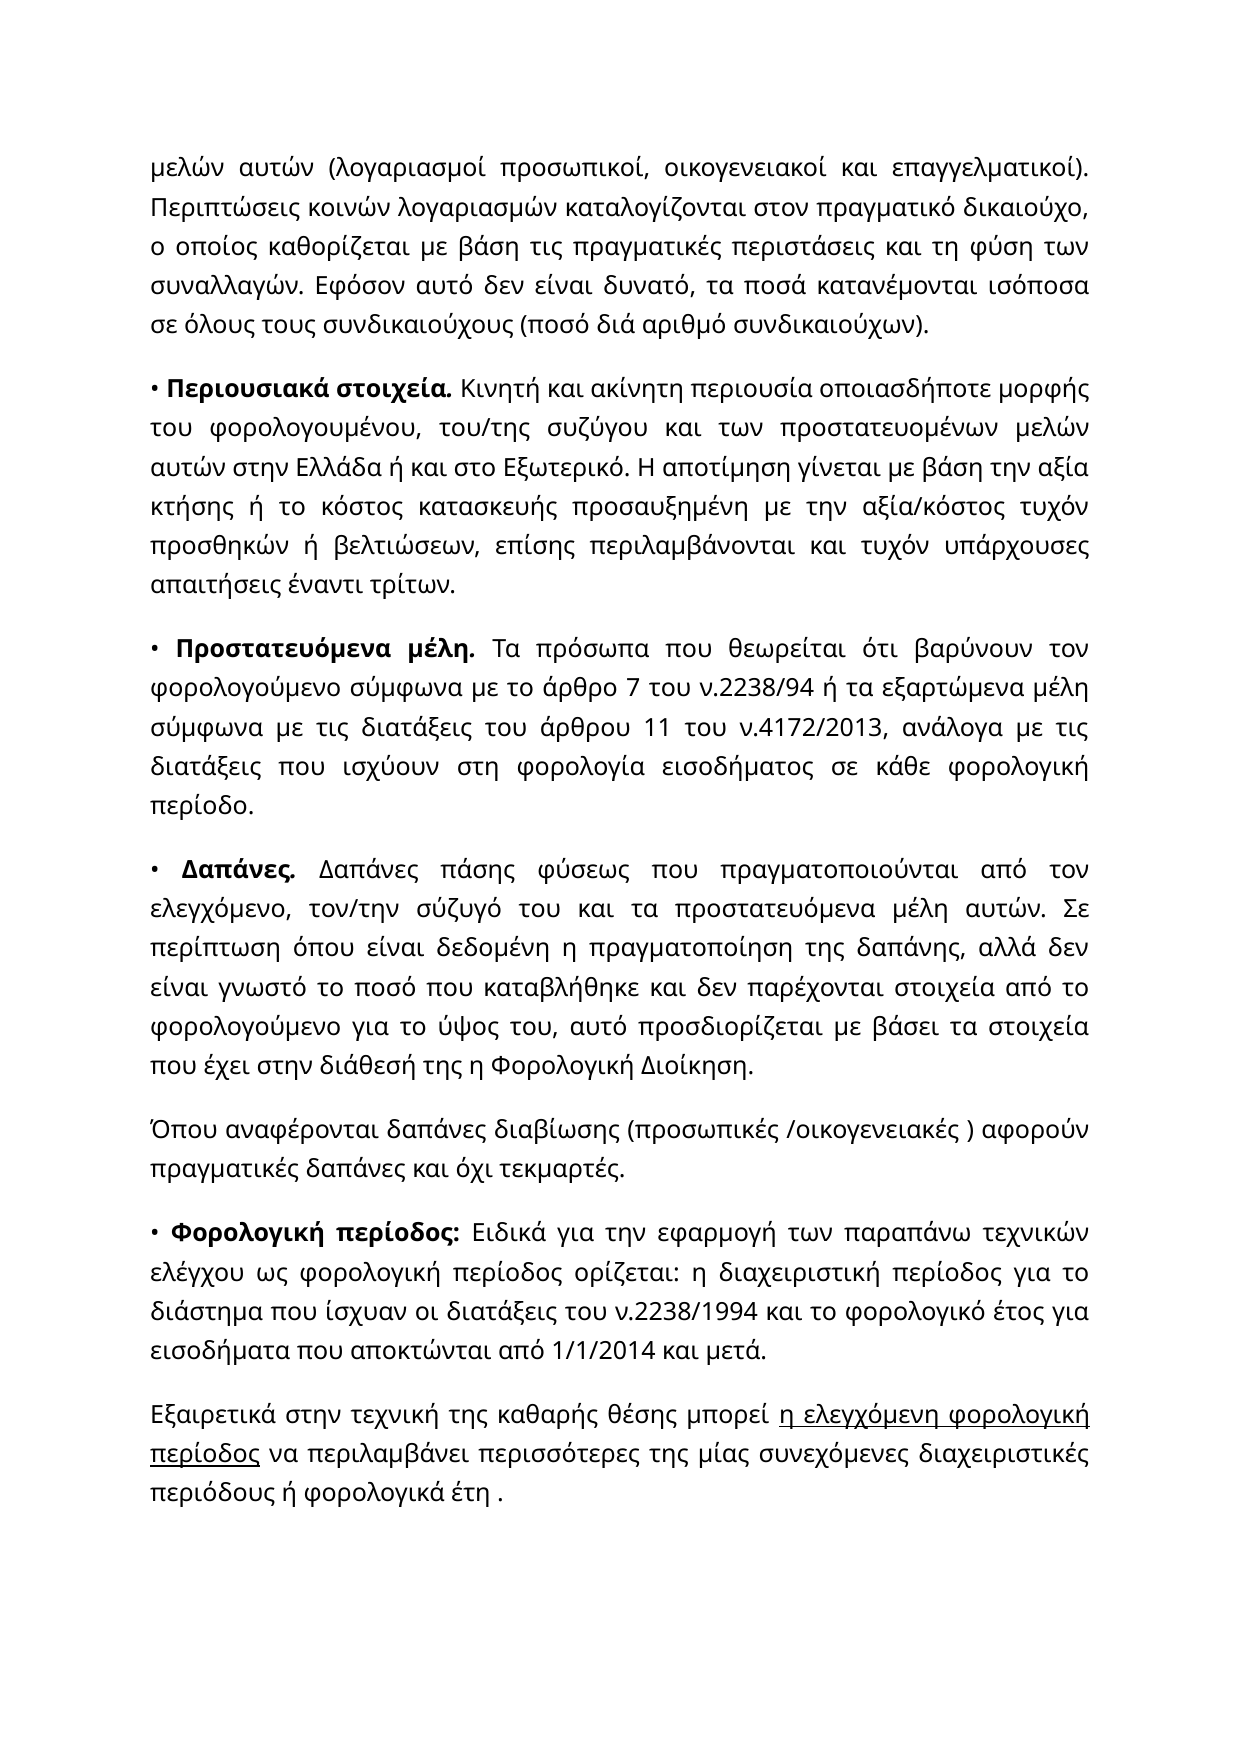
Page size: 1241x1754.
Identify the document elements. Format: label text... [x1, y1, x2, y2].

text • Δαπάνες. Δαπάνες πάσης φύσεως που πραγματοποιούνται από τον ελεγχόμενο, τον/την σύζυγό του και τα προστατευόμενα μέλη αυτών. Σε περίπτωση όπου είναι δεδομένη η πραγματοποίηση της δαπάνης, αλλά δεν είναι γνωστό το ποσό που καταβλήθηκε και δεν παρέχονται στοιχεία από το φορολογούμενο για το ύψος του, αυτό προσδιορίζεται με βάσει τα στοιχεία που έχει στην διάθεσή της η Φορολογική Διοίκηση. [150, 852, 1090, 1082]
text Εξαιρετικά στην τεχνική της καθαρής θέσης μπορεί η ελεγχόμενη φορολογική περίοδος να περιλαμβάνει περισσότερες της μίας συνεχόμενες διαχειριστικές περιόδους ή φορολογικά έτη . [150, 1397, 1090, 1509]
text μελών αυτών (λογαριασμοί προσωπικοί, οικογενειακοί και επαγγελματικοί). Περιπτώσεις κοινών λογαριασμών καταλογίζονται στον πραγματικό δικαιούχο, ο οποίος καθορίζεται με βάση τις πραγματικές περιστάσεις και τη φύση των συναλλαγών. Εφόσον αυτό δεν είναι δυνατό, τα ποσά κατανέμονται ισόποσα σε όλους τους συνδικαιούχους (ποσό διά αριθμό συνδικαιούχων). [150, 150, 1090, 341]
text • Προστατευόμενα μέλη. Τα πρόσωπα που θεωρείται ότι βαρύνουν τον φορολογούμενο σύμφωνα με το άρθρο 7 του ν.2238/94 ή τα εξαρτώμενα μέλη σύμφωνα με τις διατάξεις του άρθρου 11 του ν.4172/2013, ανάλογα με τις διατάξεις που ισχύουν στη φορολογία εισοδήματος σε κάθε φορολογική περίοδο. [150, 631, 1090, 822]
text • Περιουσιακά στοιχεία. Κινητή και ακίνητη περιουσία οποιασδήποτε μορφής του φορολογουμένου, του/της συζύγου και των προστατευομένων μελών αυτών στην Ελλάδα ή και στο Εξωτερικό. Η αποτίμηση γίνεται με βάση την αξία κτήσης ή το κόστος κατασκευής προσαυξημένη με την αξία/κόστος τυχόν προσθηκών ή βελτιώσεων, επίσης περιλαμβάνονται και τυχόν υπάρχουσες απαιτήσεις έναντι τρίτων. [150, 371, 1090, 601]
text • Φορολογική περίοδος: Ειδικά για την εφαρμογή των παραπάνω τεχνικών ελέγχου ως φορολογική περίοδος ορίζεται: η διαχειριστική περίοδος για το διάστημα που ίσχυαν οι διατάξεις του ν.2238/1994 και το φορολογικό έτος για εισοδήματα που αποκτώνται από 1/1/2014 και μετά. [150, 1215, 1090, 1367]
text Όπου αναφέρονται δαπάνες διαβίωσης (προσωπικές /οικογενειακές ) αφορούν πραγματικές δαπάνες και όχι τεκμαρτές. [150, 1112, 1090, 1185]
